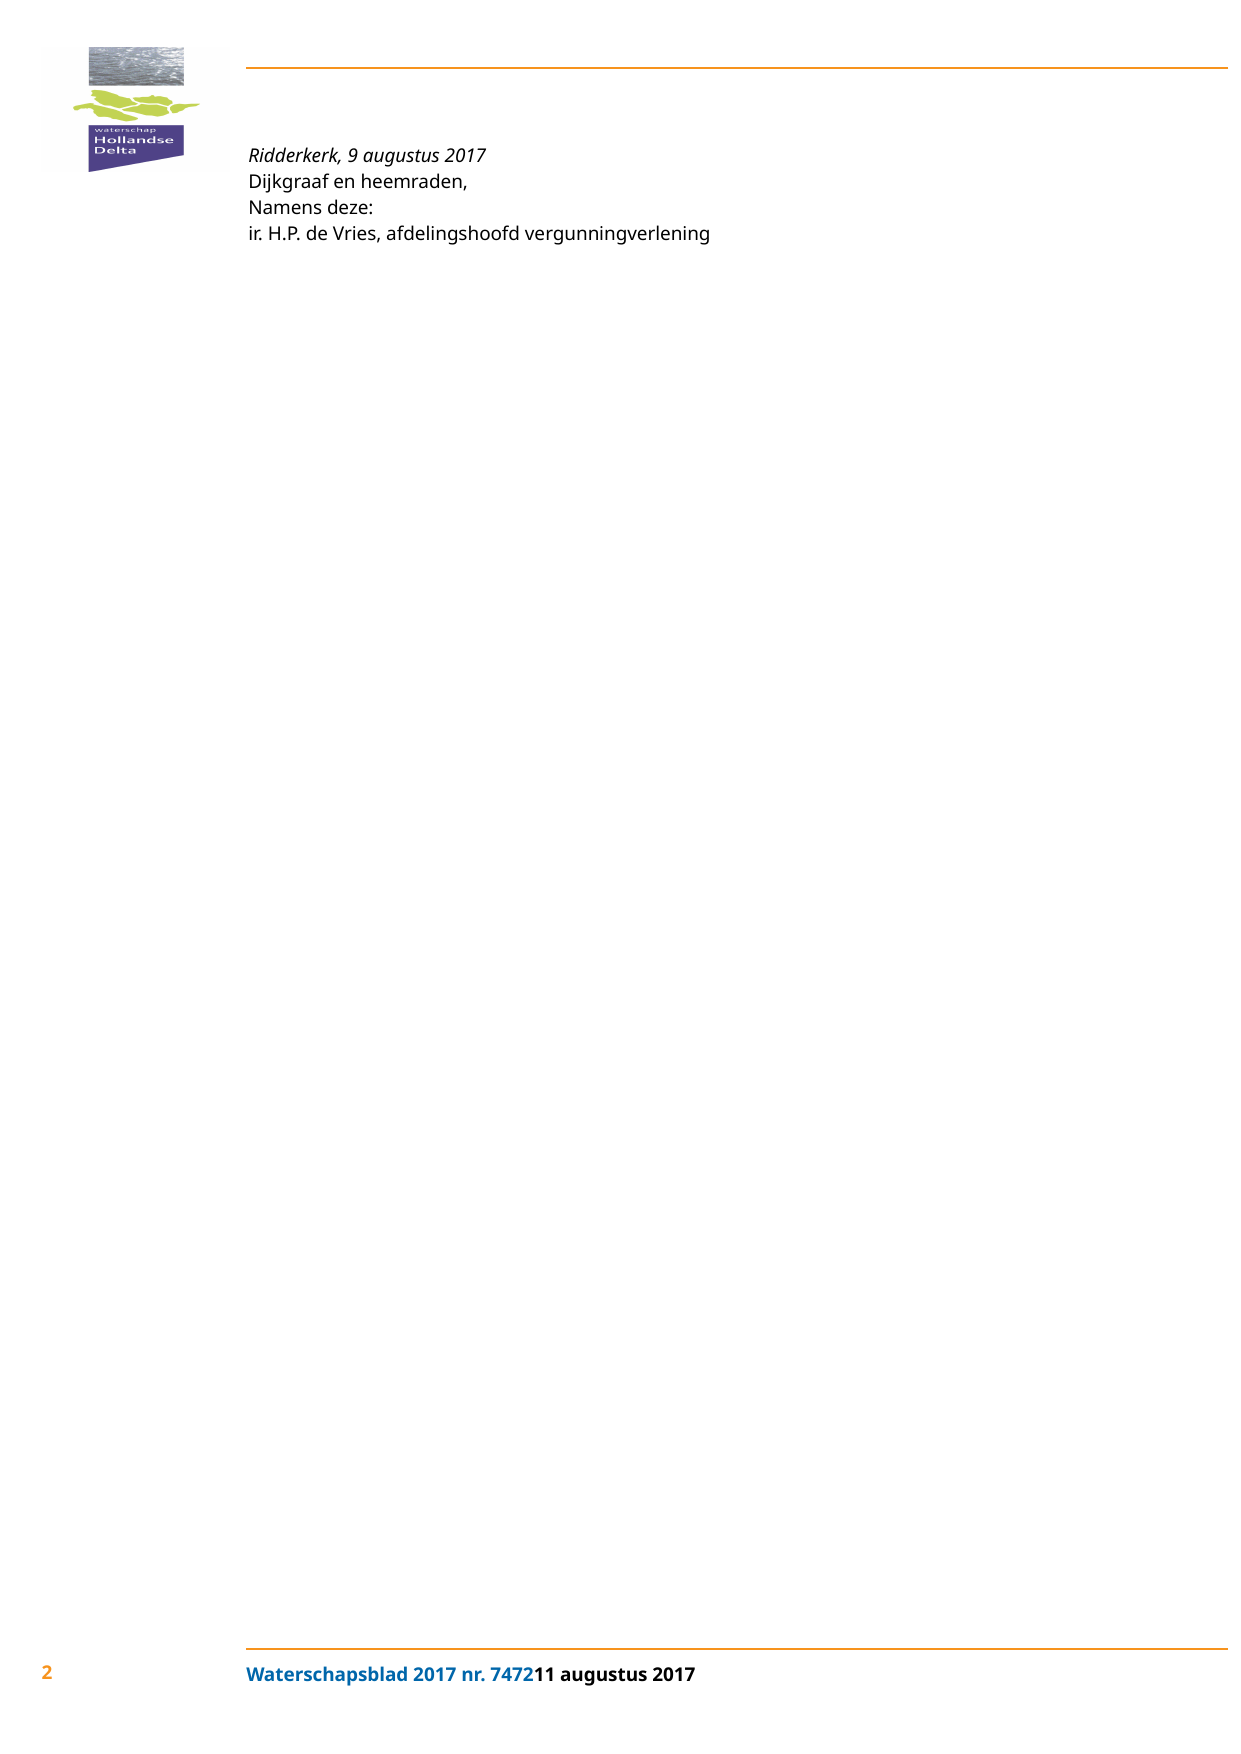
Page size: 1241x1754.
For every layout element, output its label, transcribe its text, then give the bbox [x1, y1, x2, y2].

text Dijkgraaf en heemraden, [248, 168, 1152, 194]
text Namens deze: [248, 194, 1152, 220]
text Ridderkerk, 9 augustus 2017 [248, 143, 1152, 168]
text ir. H.P. de Vries, afdelingshoofd vergunningverlening [248, 220, 1152, 246]
picture [41, 47, 231, 172]
